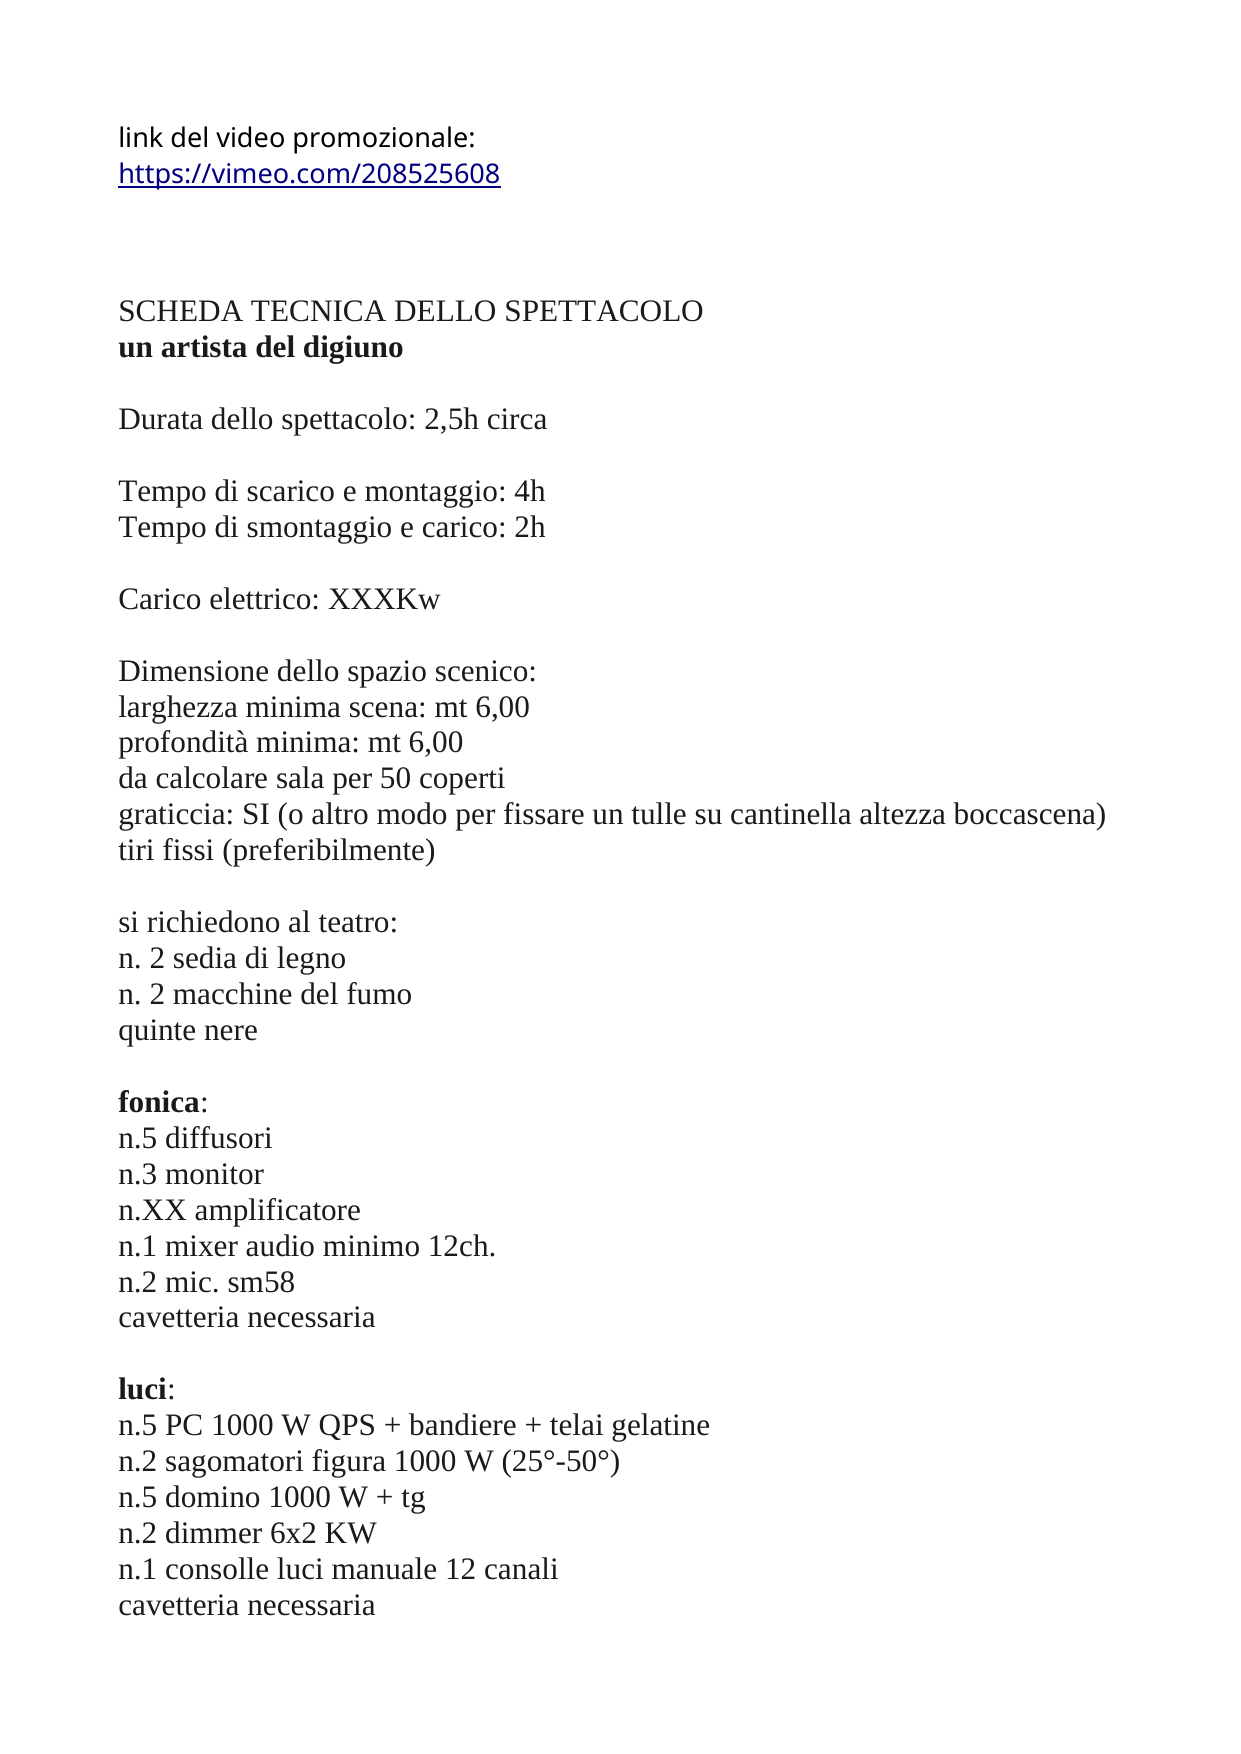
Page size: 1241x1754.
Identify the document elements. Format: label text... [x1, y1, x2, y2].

text tiri fissi (preferibilmente) [118, 832, 1122, 867]
text cavetteria necessaria [118, 1299, 1122, 1335]
text Dimensione dello spazio scenico: [118, 652, 1122, 688]
text si richiedono al teatro: [118, 903, 1122, 939]
text n.2 sagomatori figura 1000 W (25°-50°) [118, 1442, 1122, 1478]
text https://vimeo.com/208525608 [118, 155, 1122, 192]
text cavetteria necessaria [118, 1586, 1122, 1622]
text profondità minima: mt 6,00 [118, 724, 1122, 760]
text da calcolare sala per 50 coperti [118, 760, 1122, 796]
text SCHEDA TECNICA DELLO SPETTACOLO [118, 292, 1122, 328]
text n.XX amplificatore [118, 1191, 1122, 1227]
text quinte nere [118, 1011, 1122, 1047]
text n.3 monitor [118, 1155, 1122, 1191]
text Tempo di smontaggio e carico: 2h [118, 508, 1122, 544]
text graticcia: SI (o altro modo per fissare un tulle su cantinella altezza boccascena) [118, 796, 1122, 832]
text n.5 diffusori [118, 1119, 1122, 1155]
text Carico elettrico: XXXKw [118, 580, 1122, 616]
text n. 2 macchine del fumo [118, 975, 1122, 1011]
text un artista del digiuno [118, 328, 1122, 364]
text fonica: [118, 1083, 1122, 1119]
text Tempo di scarico e montaggio: 4h [118, 472, 1122, 508]
text n.1 consolle luci manuale 12 canali [118, 1550, 1122, 1586]
text larghezza minima scena: mt 6,00 [118, 688, 1122, 724]
text n.1 mixer audio minimo 12ch. [118, 1227, 1122, 1263]
text n.2 dimmer 6x2 KW [118, 1514, 1122, 1550]
text n. 2 sedia di legno [118, 939, 1122, 975]
text luci: [118, 1371, 1122, 1407]
text n.5 PC 1000 W QPS + bandiere + telai gelatine [118, 1407, 1122, 1442]
text n.2 mic. sm58 [118, 1263, 1122, 1299]
text Durata dello spettacolo: 2,5h circa [118, 400, 1122, 436]
text n.5 domino 1000 W + tg [118, 1478, 1122, 1514]
text link del video promozionale: [118, 118, 1122, 155]
